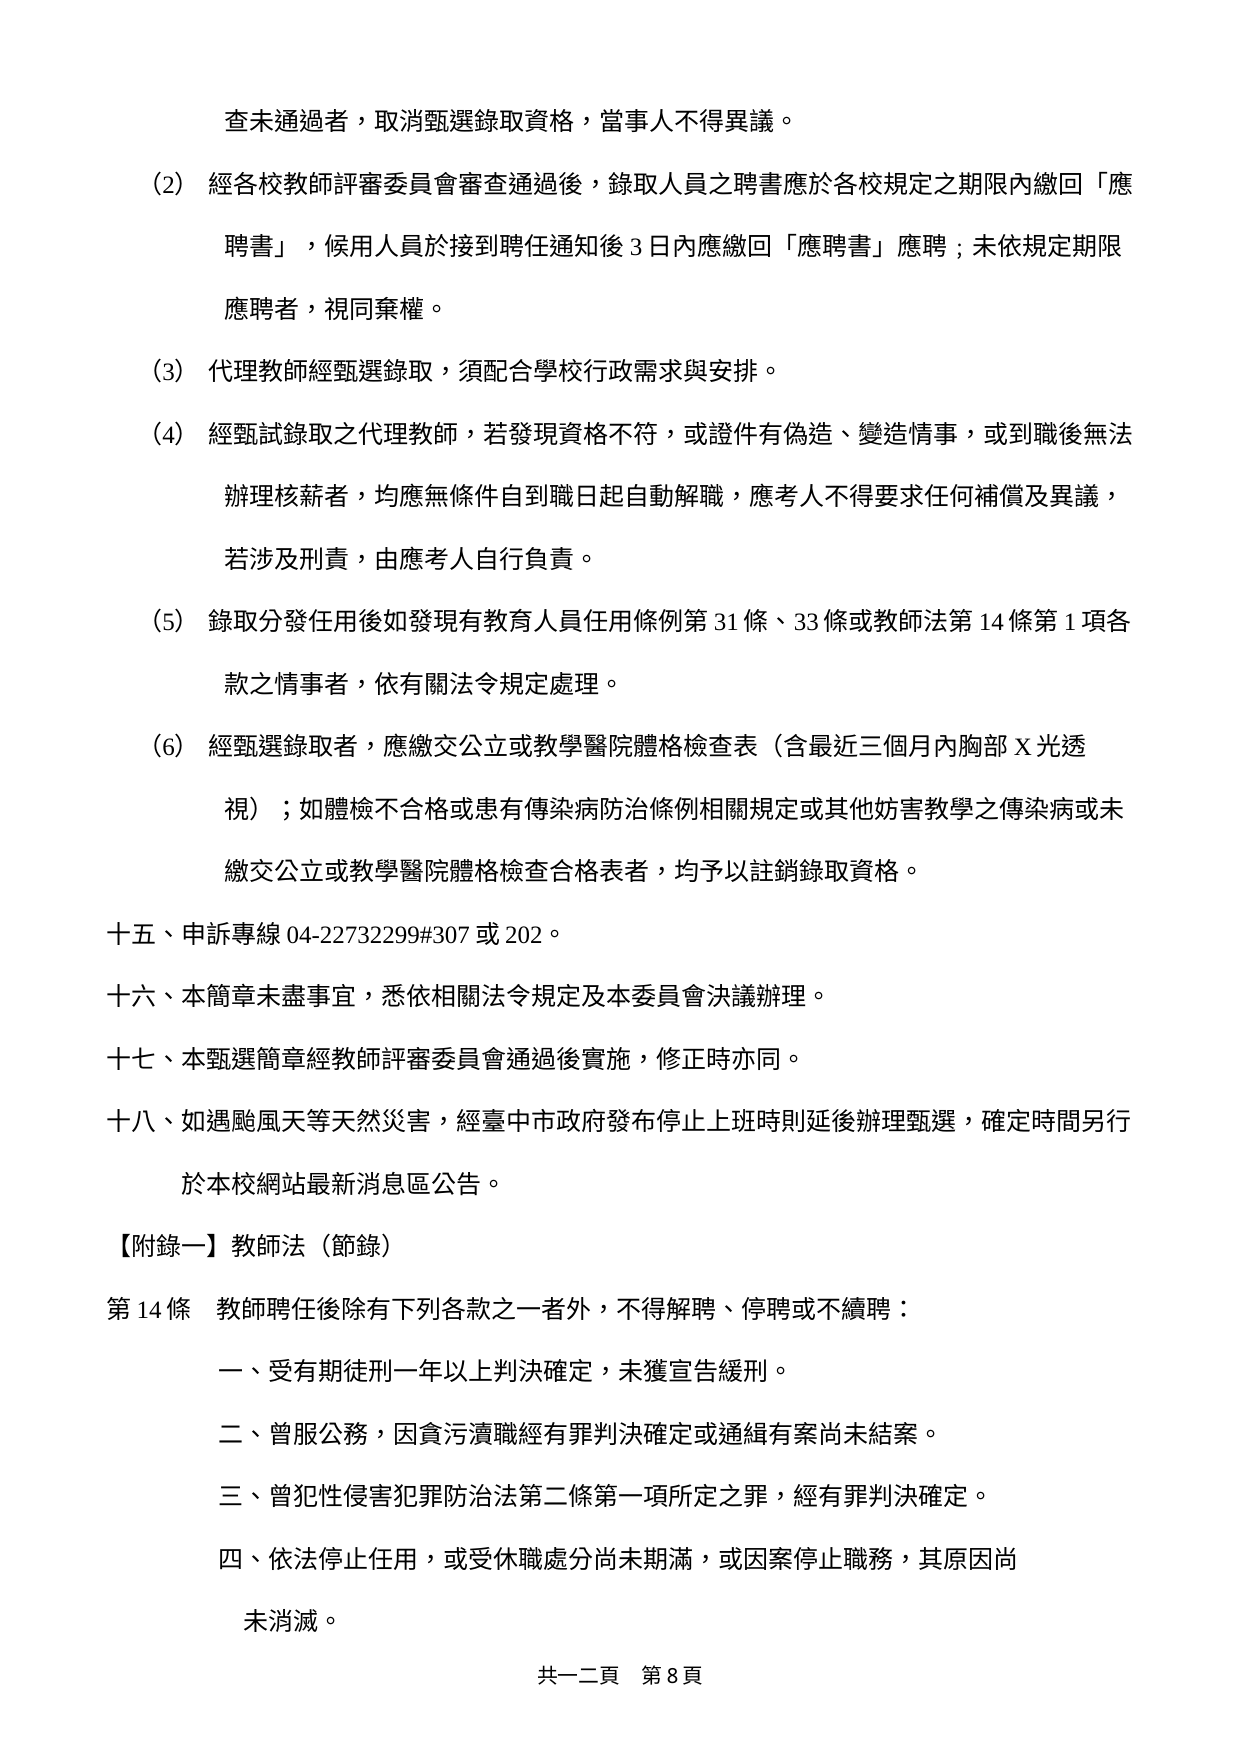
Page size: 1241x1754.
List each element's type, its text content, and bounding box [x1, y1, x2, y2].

text 十六、本簡章未盡事宜，悉依相關法令規定及本委員會決議辦理。 [106, 953, 1134, 1016]
list 錄取分發任用後如發現有教育人員任用條例第31條、33條或教師法第14條第1項各款之情事者，依有關法令規定處理。 [137, 578, 1134, 703]
text 十七、本甄選簡章經教師評審委員會通過後實施，修正時亦同。 [106, 1016, 1134, 1078]
text 第14條 教師聘任後除有下列各款之一者外，不得解聘、停聘或不續聘： [106, 1266, 1134, 1328]
list 代理教師經甄選錄取，須配合學校行政需求與安排。 [137, 328, 1134, 391]
list 經甄選錄取者，應繳交公立或教學醫院體格檢查表（含最近三個月內胸部X光透視）；如體檢不合格或患有傳染病防治條例相關規定或其他妨害教學之傳染病或未繳交公立或教學醫院體格檢查合格表者，均予以註銷錄取資格。 [137, 703, 1134, 891]
text 二、曾服公務，因貪污瀆職經有罪判決確定或通緝有案尚未結案。 [106, 1391, 1134, 1453]
text 一、受有期徒刑一年以上判決確定，未獲宣告緩刑。 [106, 1328, 1134, 1391]
text 三、曾犯性侵害犯罪防治法第二條第一項所定之罪，經有罪判決確定。 [106, 1453, 1134, 1516]
text 四、依法停止任用，或受休職處分尚未期滿，或因案停止職務，其原因尚 [106, 1516, 1134, 1578]
text 十八、如遇颱風天等天然災害，經臺中市政府發布停止上班時則延後辦理甄選，確定時間另行於本校網站最新消息區公告。 [106, 1078, 1134, 1203]
text 未消滅。 [106, 1578, 1134, 1641]
list 查未通過者，取消甄選錄取資格，當事人不得異議。 [137, 78, 1134, 141]
text 十五、申訴專線04-22732299#307或202。 [106, 891, 1134, 953]
text 【附錄一】教師法（節錄） [106, 1203, 1134, 1266]
list 經各校教師評審委員會審查通過後，錄取人員之聘書應於各校規定之期限內繳回「應聘書」，候用人員於接到聘任通知後3日內應繳回「應聘書」應聘﹔未依規定期限應聘者，視同棄權。 [137, 141, 1134, 328]
list 經甄試錄取之代理教師，若發現資格不符，或證件有偽造、變造情事，或到職後無法辦理核薪者，均應無條件自到職日起自動解職，應考人不得要求任何補償及異議，若涉及刑責，由應考人自行負責。 [137, 391, 1134, 578]
